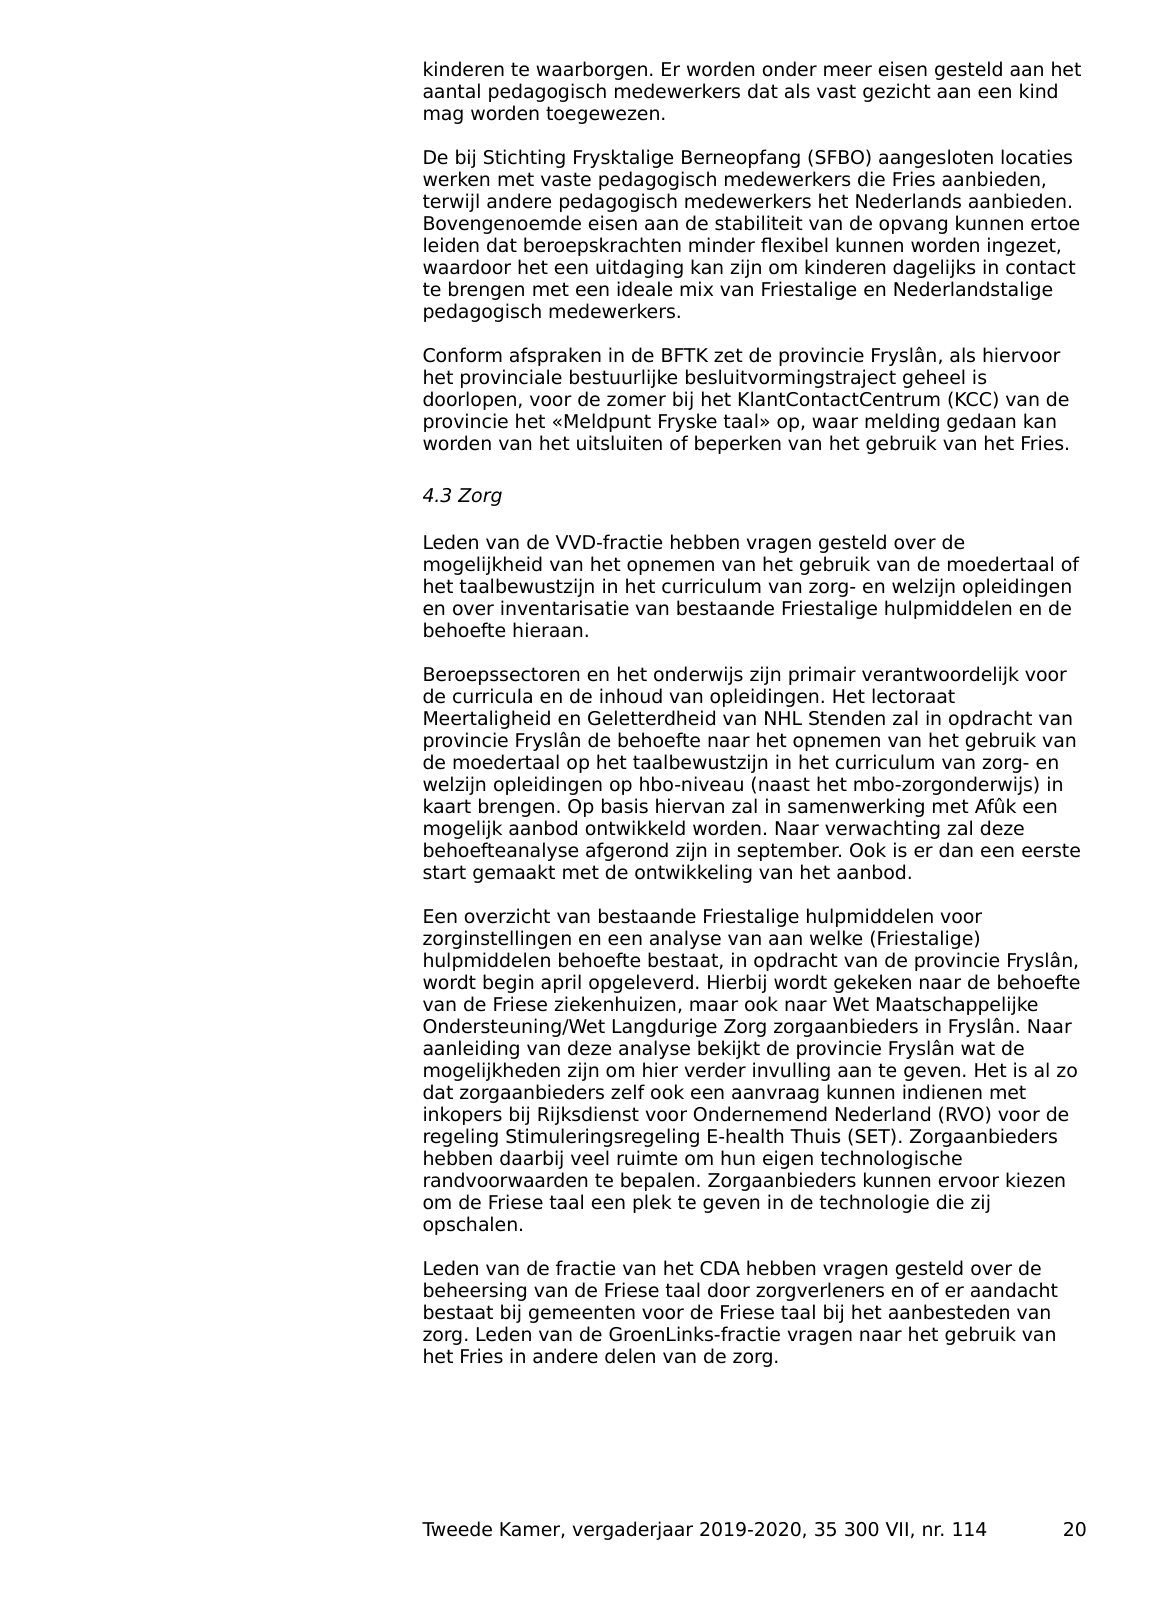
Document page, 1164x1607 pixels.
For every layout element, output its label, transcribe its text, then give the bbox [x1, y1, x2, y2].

text kinderen te waarborgen. Er worden onder meer eisen gesteld aan het aantal pedagogisch medewerkers dat als vast gezicht aan een kind mag worden toegewezen. [422, 59, 1087, 125]
text Conform afspraken in de BFTK zet de provincie Fryslân, als hiervoor het provinciale bestuurlijke besluitvormingstraject geheel is doorlopen, voor de zomer bij het KlantContactCentrum (KCC) van de provincie het «Meldpunt Fryske taal» op, waar melding gedaan kan worden van het uitsluiten of beperken van het gebruik van het Fries. [422, 345, 1087, 455]
text Een overzicht van bestaande Friestalige hulpmiddelen voor zorginstellingen en een analyse van aan welke (Friestalige) hulpmiddelen behoefte bestaat, in opdracht van de provincie Fryslân, wordt begin april opgeleverd. Hierbij wordt gekeken naar de behoefte van de Friese ziekenhuizen, maar ook naar Wet Maatschappelijke Ondersteuning/Wet Langdurige Zorg zorgaanbieders in Fryslân. Naar aanleiding van deze analyse bekijkt de provincie Fryslân wat de mogelijkheden zijn om hier verder invulling aan te geven. Het is al zo dat zorgaanbieders zelf ook een aanvraag kunnen indienen met inkopers bij Rijksdienst voor Ondernemend Nederland (RVO) voor de regeling Stimuleringsregeling E-health Thuis (SET). Zorgaanbieders hebben daarbij veel ruimte om hun eigen technologische randvoorwaarden te bepalen. Zorgaanbieders kunnen ervoor kiezen om de Friese taal een plek te geven in de technologie die zij opschalen. [422, 906, 1087, 1236]
subtitle 4.3 Zorg [422, 485, 1087, 507]
text Leden van de fractie van het CDA hebben vragen gesteld over de beheersing van de Friese taal door zorgverleners en of er aandacht bestaat bij gemeenten voor de Friese taal bij het aanbesteden van zorg. Leden van de GroenLinks-fractie vragen naar het gebruik van het Fries in andere delen van de zorg. [422, 1258, 1087, 1368]
text Beroepssectoren en het onderwijs zijn primair verantwoordelijk voor de curricula en de inhoud van opleidingen. Het lectoraat Meertaligheid en Geletterdheid van NHL Stenden zal in opdracht van provincie Fryslân de behoefte naar het opnemen van het gebruik van de moedertaal op het taalbewustzijn in het curriculum van zorg- en welzijn opleidingen op hbo-niveau (naast het mbo-zorgonderwijs) in kaart brengen. Op basis hiervan zal in samenwerking met Afûk een mogelijk aanbod ontwikkeld worden. Naar verwachting zal deze behoefteanalyse afgerond zijn in september. Ook is er dan een eerste start gemaakt met de ontwikkeling van het aanbod. [422, 664, 1087, 884]
text Leden van de VVD-fractie hebben vragen gesteld over de mogelijkheid van het opnemen van het gebruik van de moedertaal of het taalbewustzijn in het curriculum van zorg- en welzijn opleidingen en over inventarisatie van bestaande Friestalige hulpmiddelen en de behoefte hieraan. [422, 532, 1087, 642]
text De bij Stichting Frysktalige Berneopfang (SFBO) aangesloten locaties werken met vaste pedagogisch medewerkers die Fries aanbieden, terwijl andere pedagogisch medewerkers het Nederlands aanbieden. Bovengenoemde eisen aan de stabiliteit van de opvang kunnen ertoe leiden dat beroepskrachten minder flexibel kunnen worden ingezet, waardoor het een uitdaging kan zijn om kinderen dagelijks in contact te brengen met een ideale mix van Friestalige en Nederlandstalige pedagogisch medewerkers. [422, 147, 1087, 323]
